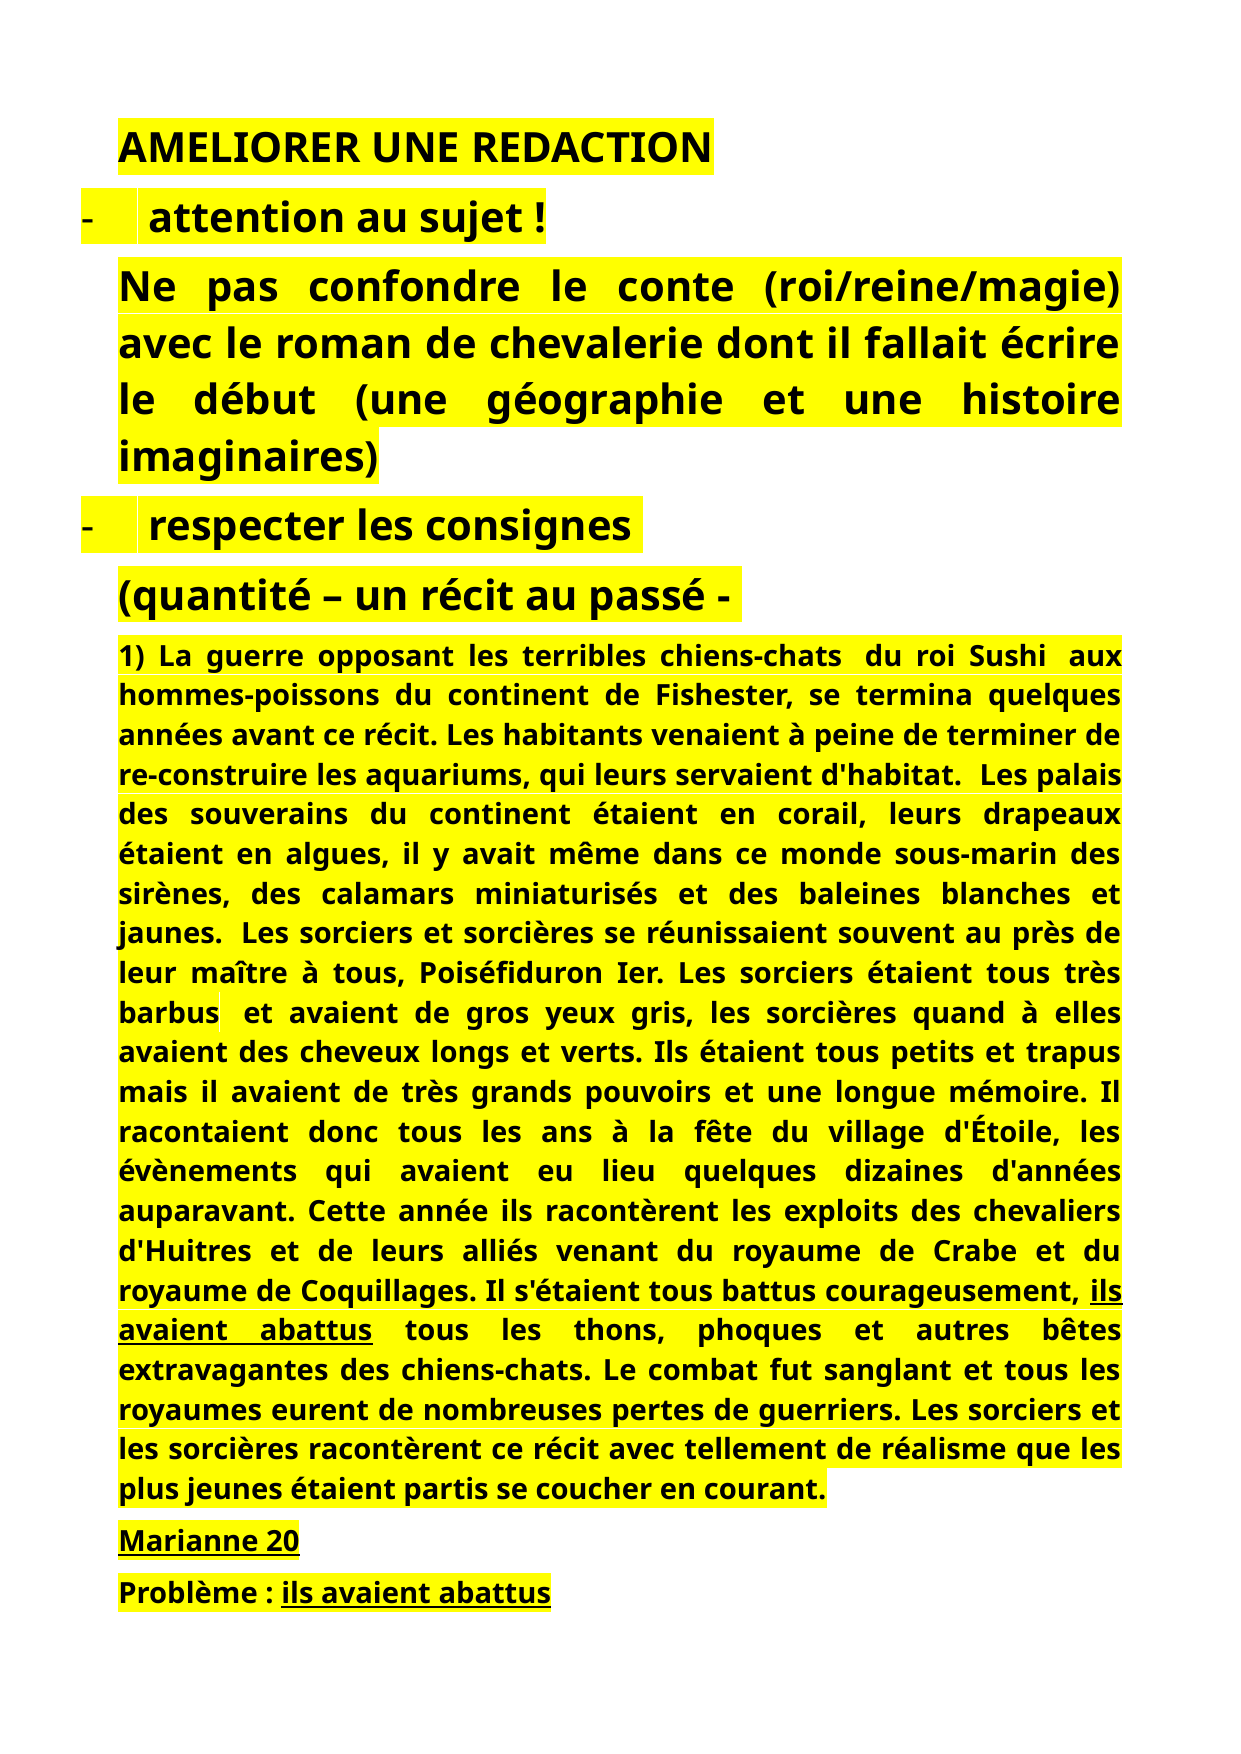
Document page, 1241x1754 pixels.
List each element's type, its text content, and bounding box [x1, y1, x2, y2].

text Marianne 20 [118, 1520, 1122, 1560]
text 1) La guerre opposant les terribles chiens-chats du roi Sushi aux hommes-poissons du continent de Fishester, se termina quelques années avant ce récit. Les habitants venaient à peine de terminer de re-construire les aquariums, qui leurs servaient d'habitat. Les palais des souverains du continent étaient en corail, leurs drapeaux étaient en algues, il y avait même dans ce monde sous-marin des sirènes, des calamars miniaturisés et des baleines blanches et jaunes. Les sorciers et sorcières se réunissaient souvent au près de leur maître à tous, Poiséfiduron Ier. Les sorciers étaient tous très barbus et avaient de gros yeux gris, les sorcières quand à elles avaient des cheveux longs et verts. Ils étaient tous petits et trapus mais il avaient de très grands pouvoirs et une longue mémoire. Il racontaient donc tous les ans à la fête du village d'Étoile, les évènements qui avaient eu lieu quelques dizaines d'années auparavant. Cette année ils racontèrent les exploits des chevaliers d'Huitres et de leurs alliés venant du royaume de Crabe et du royaume de Coquillages. Il s'étaient tous battus courageusement, ils avaient abattus tous les thons, phoques et autres bêtes extravagantes des chiens-chats. Le combat fut sanglant et tous les royaumes eurent de nombreuses pertes de guerriers. Les sorciers et les sorcières racontèrent ce récit avec tellement de réalisme que les plus jeunes étaient partis se coucher en courant. [118, 635, 1122, 1508]
text - respecter les consignes [81, 496, 1122, 553]
text Problème : ils avaient abattus [118, 1573, 1122, 1612]
text - attention au sujet ! [81, 187, 1122, 244]
text Ne pas confondre le conte (roi/reine/magie) avec le roman de chevalerie dont il fallait écrire le début (une géographie et une histoire imaginaires) [118, 257, 1122, 484]
text AMELIORER UNE REDACTION [118, 118, 1122, 175]
text (quantité – un récit au passé - [118, 566, 1122, 622]
